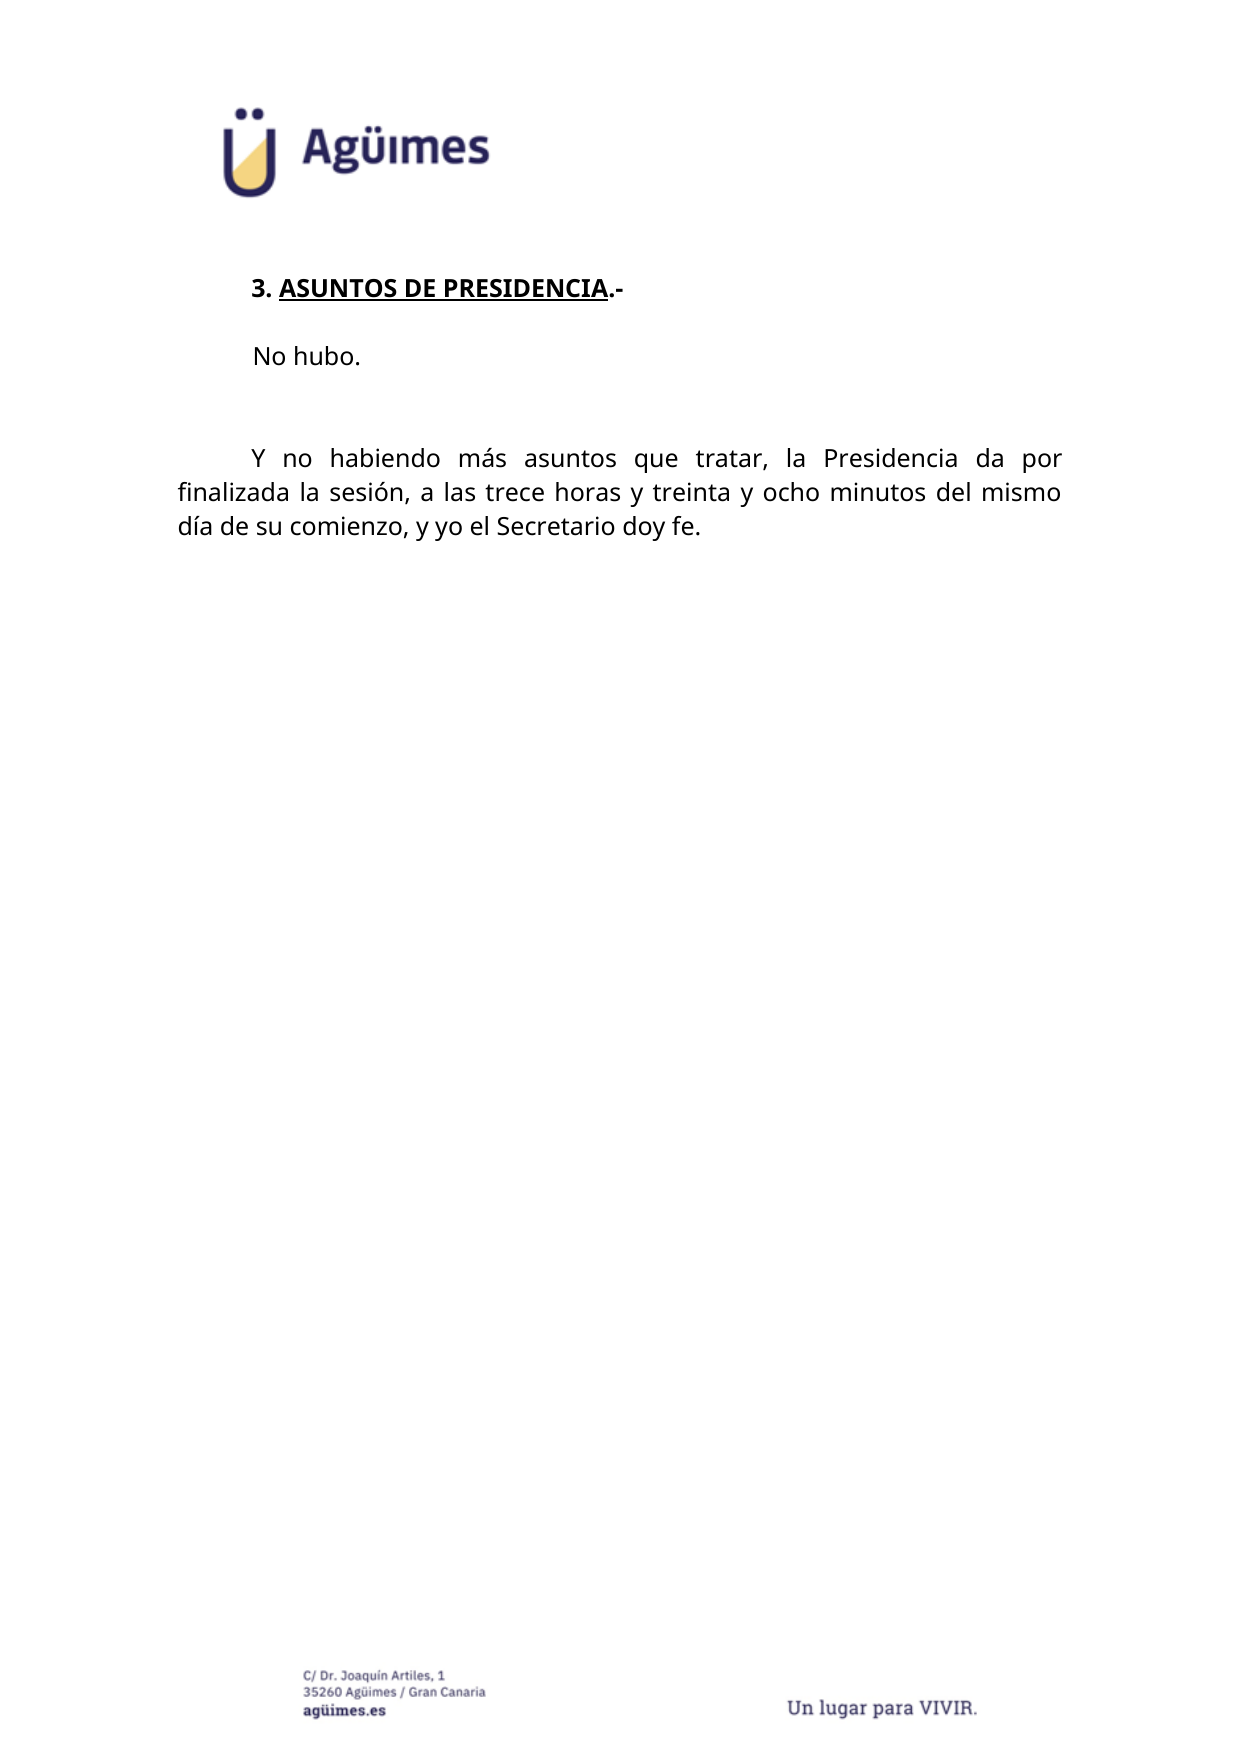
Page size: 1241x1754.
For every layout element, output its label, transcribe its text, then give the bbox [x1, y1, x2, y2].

text No hubo. [177, 338, 1063, 372]
picture [177, 1632, 1063, 1754]
text 3. ASUNTOS DE PRESIDENCIA.- [177, 270, 1063, 304]
picture [180, 73, 544, 243]
text Y no habiendo más asuntos que tratar, la Presidencia da por finalizada la sesión, a las trece horas y treinta y ocho minutos del mismo día de su comienzo, y yo el Secretario doy fe. [177, 441, 1063, 543]
